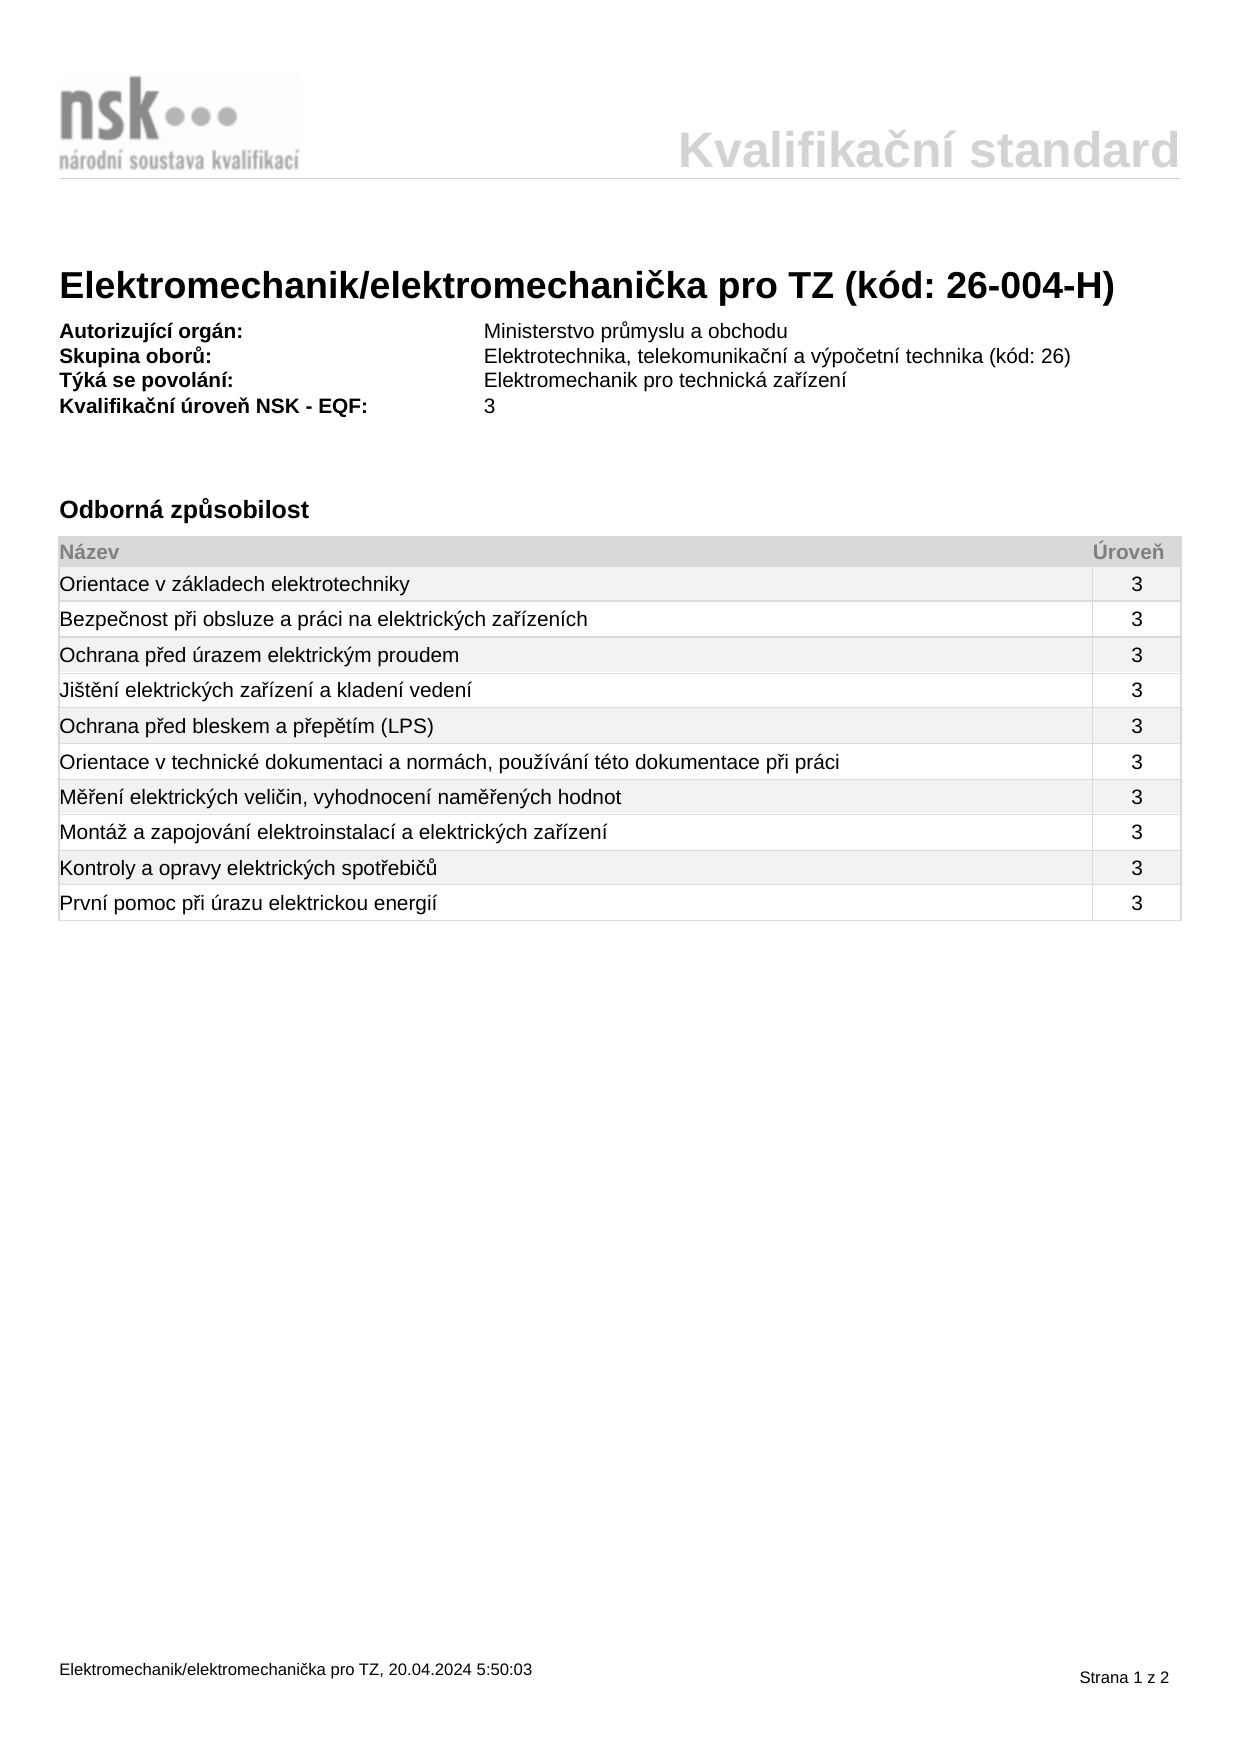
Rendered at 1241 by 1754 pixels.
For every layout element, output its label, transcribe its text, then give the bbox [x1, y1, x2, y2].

table_header Kvalifikační standard [626, 59, 1181, 178]
table_cell 3 [1093, 638, 1180, 672]
table_cell Bezpečnost při obsluze a práci na elektrických zařízeních [60, 602, 1092, 636]
table_cell [59, 1220, 483, 1441]
table_cell [59, 196, 483, 224]
table_cell Orientace v základech elektrotechniky [60, 567, 1092, 600]
table_cell 3 [484, 394, 1181, 417]
table_cell Název [60, 537, 1092, 566]
table_cell [1169, 1220, 1181, 1441]
table_cell [1169, 1660, 1181, 1696]
table_cell 3 [1093, 708, 1180, 743]
table_cell [59, 172, 483, 178]
table_cell [626, 418, 862, 489]
table_cell Elektromechanik/elektromechanička pro TZ (kód: 26-004-H) [59, 224, 1181, 307]
table_cell Elektromechanik pro technická zařízení [484, 368, 1181, 393]
table_cell První pomoc při úrazu elektrickou energií [60, 885, 1092, 920]
table_cell Jištění elektrických zařízení a kladení vedení [60, 674, 1092, 707]
table_cell [620, 524, 626, 536]
table_cell [1093, 1220, 1169, 1441]
table_cell Kvalifikační úroveň NSK - EQF: [59, 394, 483, 417]
table_cell [484, 418, 620, 489]
table_cell [484, 172, 620, 178]
table_cell [620, 1220, 626, 1441]
table_cell [1093, 1441, 1169, 1659]
table_cell [626, 1441, 862, 1659]
table_cell [620, 307, 626, 319]
table_cell 3 [1093, 885, 1180, 920]
table_cell [862, 921, 1093, 1220]
table_cell Orientace v technické dokumentaci a normách, používání této dokumentace při práci [60, 744, 1092, 779]
table_cell Ochrana před úrazem elektrickým proudem [60, 638, 1092, 672]
table_cell 3 [1093, 851, 1180, 884]
table_cell [484, 307, 620, 319]
table_cell Skupina oborů: [59, 344, 483, 368]
table_cell [626, 921, 862, 1220]
table_cell [484, 1441, 620, 1659]
table_cell [620, 1441, 626, 1659]
table_cell [626, 524, 862, 536]
table_cell [862, 1220, 1093, 1441]
table_cell 3 [1093, 674, 1180, 707]
table_cell [59, 418, 483, 489]
table_cell Montáž a zapojování elektroinstalací a elektrických zařízení [60, 815, 1092, 849]
table_cell Autorizující orgán: [59, 319, 483, 343]
table_cell [626, 196, 862, 224]
table_cell [1169, 196, 1181, 224]
table_cell [1169, 524, 1181, 536]
picture [58, 59, 621, 172]
table_cell [1093, 921, 1169, 1220]
table_cell [626, 1220, 862, 1441]
table_header [621, 59, 626, 172]
table_cell Odborná způsobilost [59, 489, 1181, 524]
table_cell [1093, 418, 1169, 489]
table_cell [862, 307, 1093, 319]
table_cell [1093, 307, 1169, 319]
table_cell Kontroly a opravy elektrických spotřebičů [60, 851, 1092, 884]
table_cell [1169, 1441, 1181, 1659]
table_cell Týká se povolání: [59, 368, 483, 392]
table_cell Elektrotechnika, telekomunikační a výpočetní technika (kód: 26) [484, 344, 1181, 368]
table_cell [862, 196, 1093, 224]
table_cell Měření elektrických veličin, vyhodnocení naměřených hodnot [60, 780, 1092, 813]
table_cell 3 [1093, 602, 1180, 636]
table_cell [484, 196, 620, 224]
table_cell Ochrana před bleskem a přepětím (LPS) [60, 708, 1092, 743]
table_cell [862, 524, 1093, 536]
table_cell Elektromechanik/elektromechanička pro TZ, 20.04.2024 5:50:03 [59, 1660, 862, 1696]
table_cell 3 [1093, 744, 1180, 779]
table_cell Strana 1 z 2 [862, 1660, 1169, 1696]
table_cell [1093, 196, 1169, 224]
table_cell [620, 196, 626, 224]
table_cell [59, 1441, 483, 1659]
table_cell [1169, 418, 1181, 489]
table_cell [1169, 307, 1181, 319]
table_cell [626, 307, 862, 319]
table_cell 3 [1093, 780, 1180, 813]
table_cell Ministerstvo průmyslu a obchodu [484, 319, 1181, 344]
table_cell [59, 307, 483, 319]
table_cell [59, 179, 1181, 196]
table_cell 3 [1093, 567, 1180, 600]
table_cell [59, 921, 483, 1220]
table_cell [59, 524, 483, 536]
table_cell [620, 921, 626, 1220]
table_cell [484, 1220, 620, 1441]
table_cell Úroveň [1093, 537, 1180, 566]
table_cell [862, 1441, 1093, 1659]
table_cell [862, 418, 1093, 489]
table_cell [484, 524, 620, 536]
table_cell [1093, 524, 1169, 536]
table_cell 3 [1093, 815, 1180, 849]
table_cell [1169, 921, 1181, 1220]
table_cell [484, 921, 620, 1220]
table_cell [620, 418, 626, 489]
